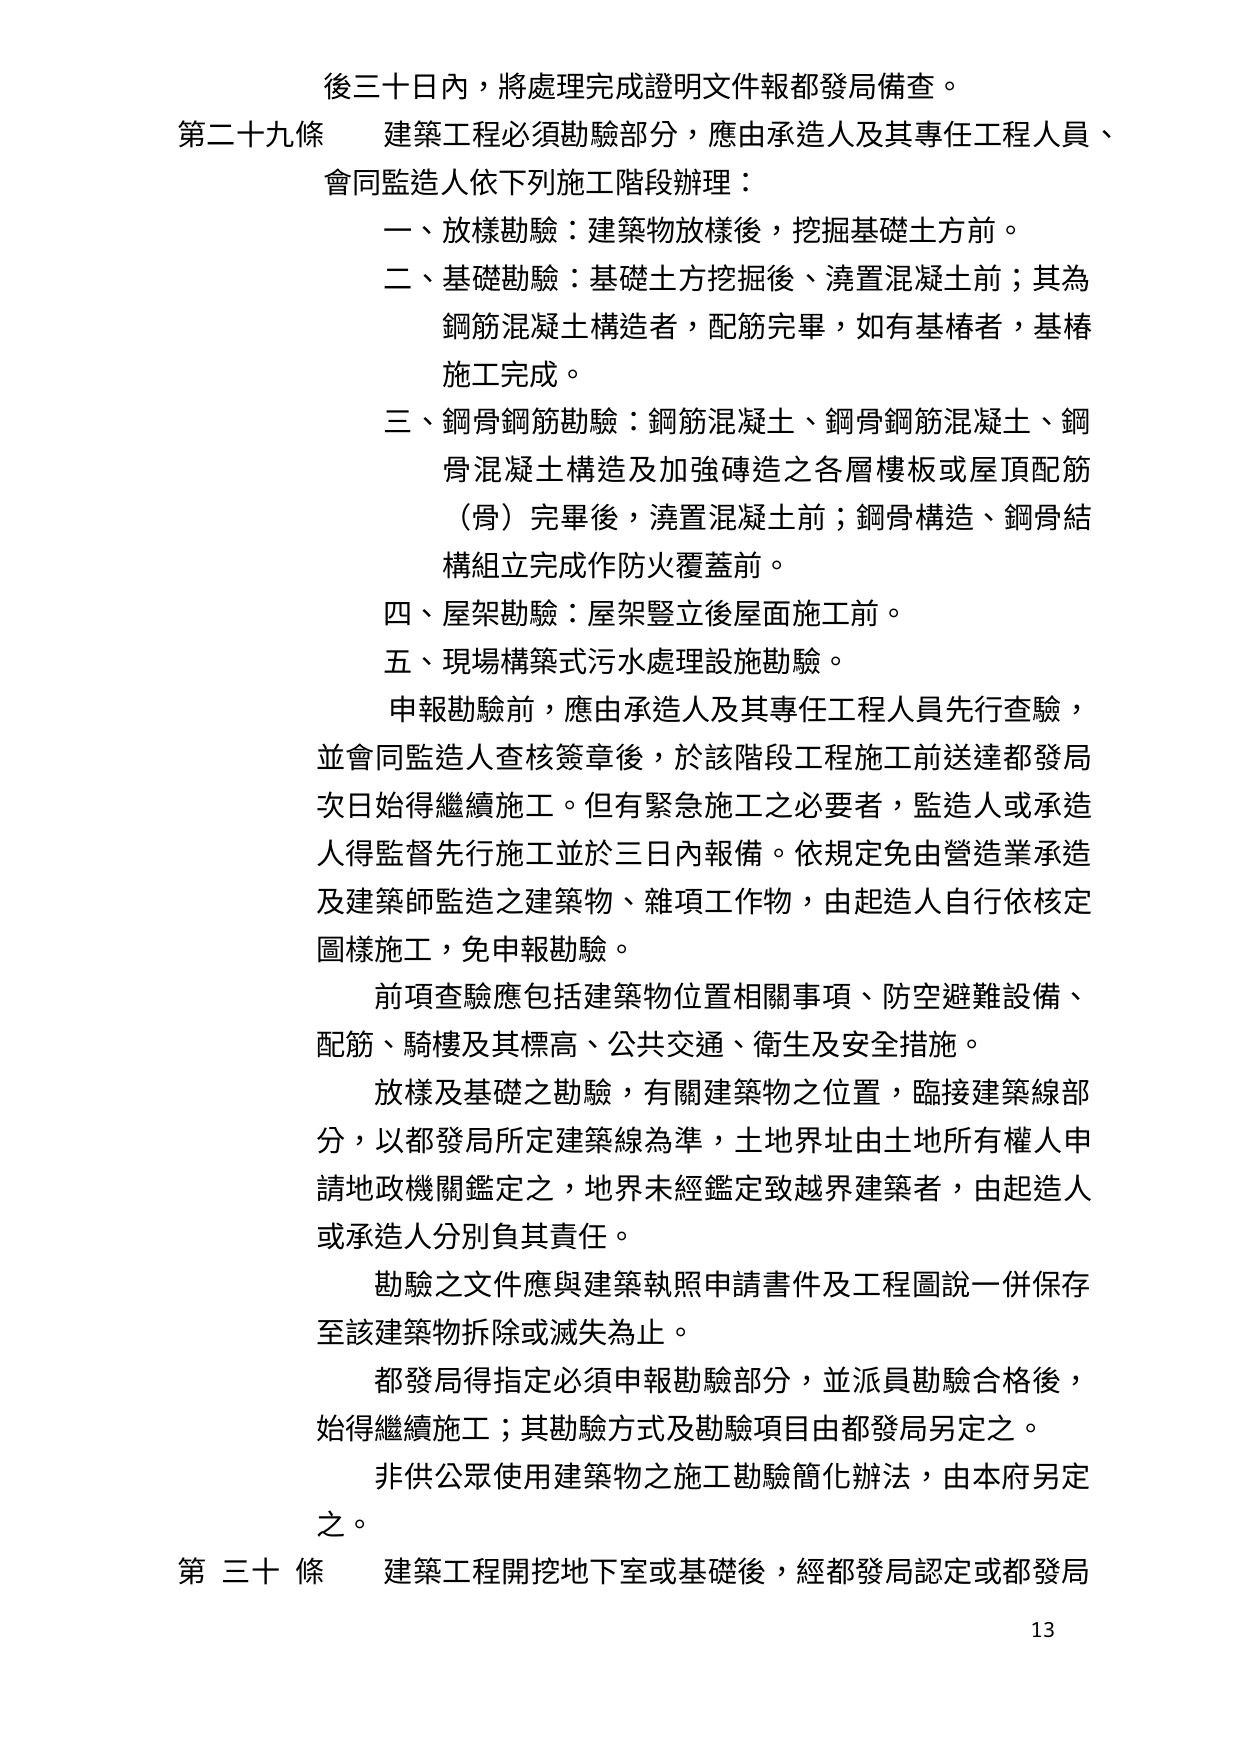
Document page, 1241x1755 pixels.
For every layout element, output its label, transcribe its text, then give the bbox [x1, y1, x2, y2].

text 五、現場構築式污水處理設施勘驗。 [340, 634, 1093, 682]
text 二、基礎勘驗：基礎土方挖掘後、澆置混凝土前；其為鋼筋混凝土構造者，配筋完畢，如有基椿者，基椿施工完成。 [383, 251, 1093, 394]
text 非供公眾使用建築物之施工勘驗簡化辦法，由本府另定之。 [316, 1449, 1093, 1544]
text 一、放樣勘驗：建築物放樣後，挖掘基礎土方前。 [340, 203, 1093, 251]
text 第二十九條 建築工程必須勘驗部分，應由承造人及其專任工程人員、會同監造人依下列施工階段辦理： [177, 107, 1093, 203]
text 四、屋架勘驗：屋架豎立後屋面施工前。 [340, 586, 1093, 634]
text 前項查驗應包括建築物位置相關事項、防空避難設備、配筋、騎樓及其標高、公共交通、衛生及安全措施。 [316, 969, 1093, 1065]
text 放樣及基礎之勘驗，有關建築物之位置，臨接建築線部分，以都發局所定建築線為準，土地界址由土地所有權人申請地政機關鑑定之，地界未經鑑定致越界建築者，由起造人或承造人分別負其責任。 [316, 1065, 1093, 1257]
text 勘驗之文件應與建築執照申請書件及工程圖說一併保存至該建築物拆除或滅失為止。 [316, 1257, 1093, 1353]
text 第 三十 條 建築工程開挖地下室或基礎後，經都發局認定或都發局 [177, 1544, 1093, 1592]
text 都發局得指定必須申報勘驗部分，並派員勘驗合格後，始得繼續施工；其勘驗方式及勘驗項目由都發局另定之。 [316, 1353, 1093, 1449]
text 後三十日內，將處理完成證明文件報都發局備查。 [177, 59, 1093, 107]
text 申報勘驗前，應由承造人及其專任工程人員先行查驗，並會同監造人查核簽章後，於該階段工程施工前送達都發局次日始得繼續施工。但有緊急施工之必要者，監造人或承造人得監督先行施工並於三日內報備。依規定免由營造業承造及建築師監造之建築物、雜項工作物，由起造人自行依核定圖樣施工，免申報勘驗。 [316, 682, 1093, 969]
text 三、鋼骨鋼筋勘驗：鋼筋混凝土、鋼骨鋼筋混凝土、鋼骨混凝土構造及加強磚造之各層樓板或屋頂配筋（骨）完畢後，澆置混凝土前；鋼骨構造、鋼骨結構組立完成作防火覆蓋前。 [383, 394, 1093, 586]
